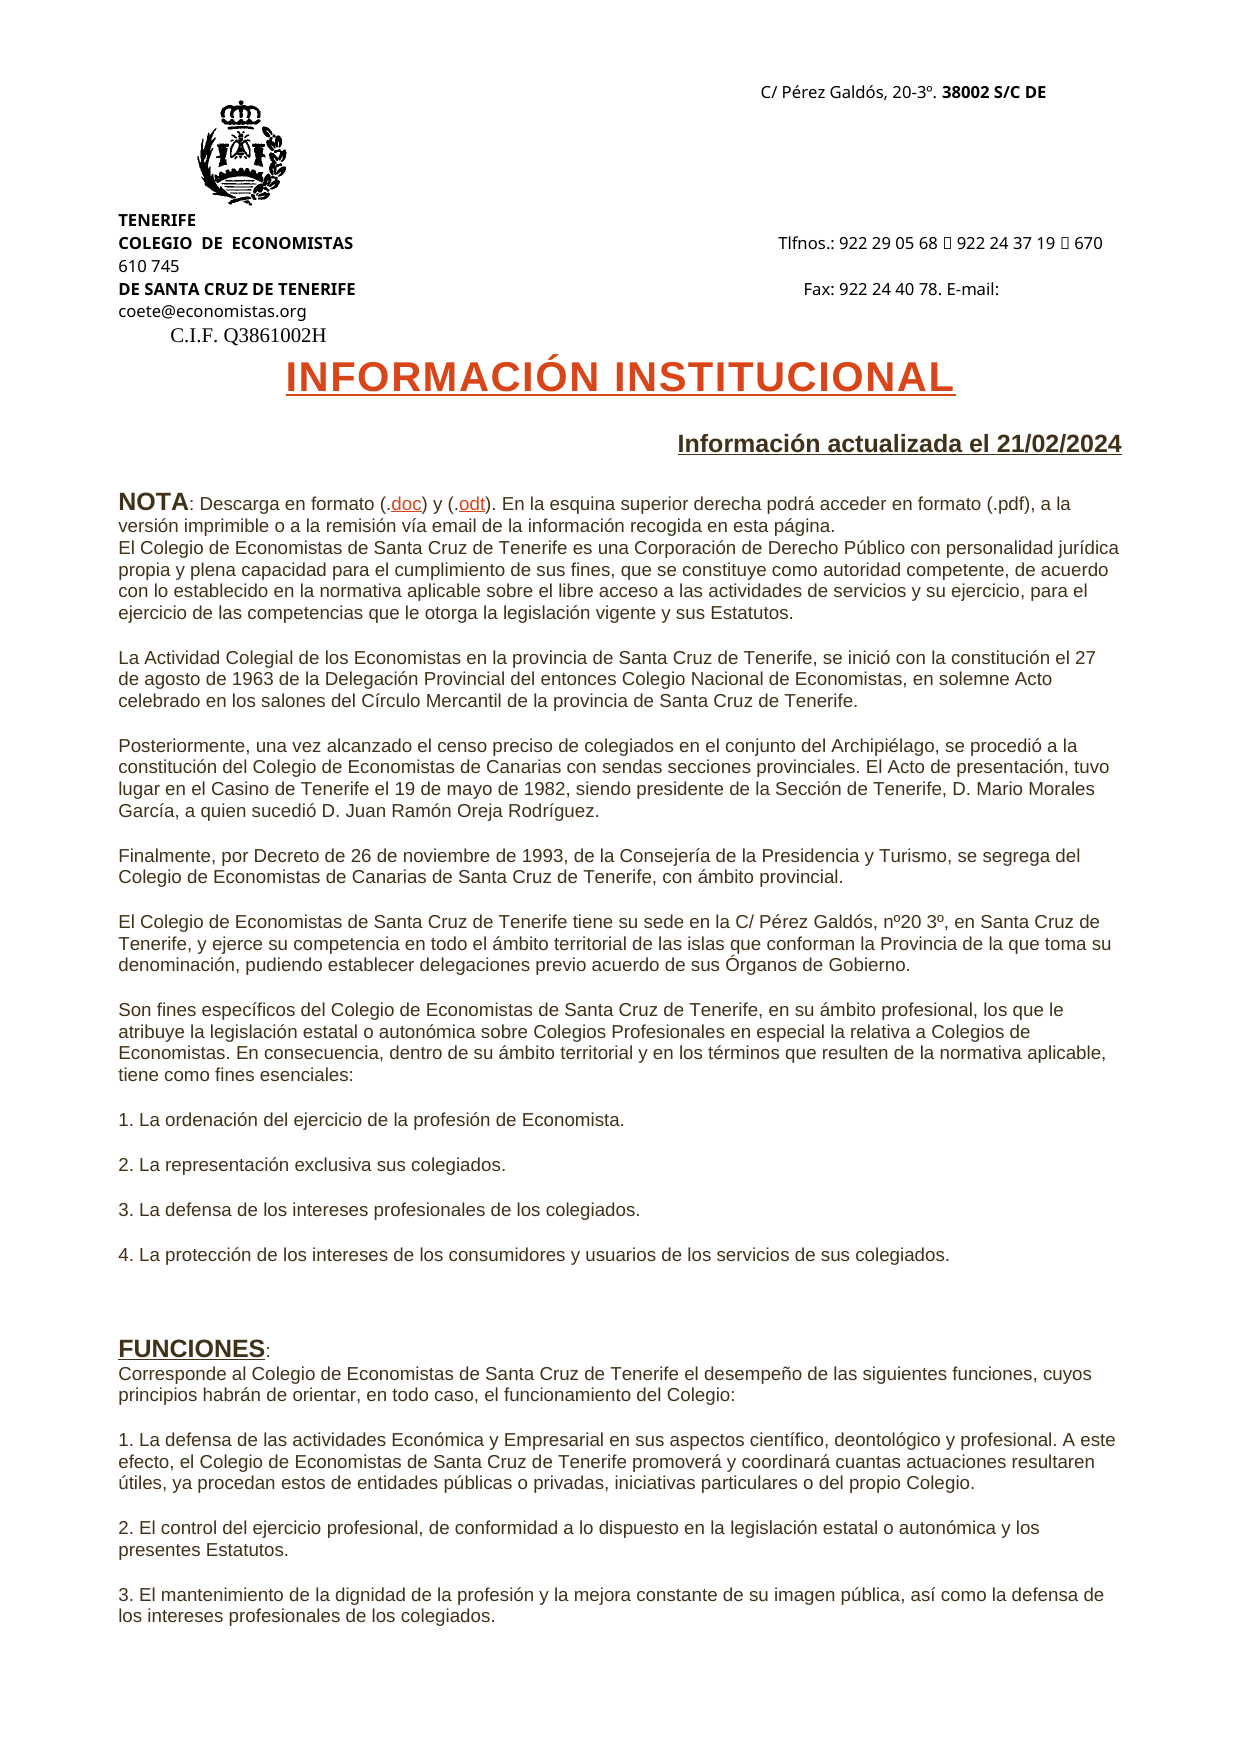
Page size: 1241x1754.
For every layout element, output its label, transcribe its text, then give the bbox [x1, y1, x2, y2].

text El Colegio de Economistas de Santa Cruz de Tenerife tiene su sede en la C/ Pérez Galdós, nº20 3º, en Santa Cruz de Tenerife, y ejerce su competencia en todo el ámbito territorial de las islas que conforman la Provincia de la que toma su denominación, pudiendo establecer delegaciones previo acuerdo de sus Órganos de Gobierno. [118, 911, 1122, 976]
text 3. La defensa de los intereses profesionales de los colegiados. [118, 1199, 1122, 1220]
text 1. La ordenación del ejercicio de la profesión de Economista. [118, 1109, 1122, 1130]
text NOTA: Descarga en formato (.doc) y (.odt). En la esquina superior derecha podrá acceder en formato (.pdf), a la versión imprimible o a la remisión vía email de la información recogida en esta página. [118, 487, 1122, 537]
subtitle INFORMACIÓN INSTITUCIONAL [118, 347, 1122, 400]
text El Colegio de Economistas de Santa Cruz de Tenerife es una Corporación de Derecho Público con personalidad jurídica propia y plena capacidad para el cumplimiento de sus fines, que se constituye como autoridad competente, de acuerdo con lo establecido en la normativa aplicable sobre el libre acceso a las actividades de servicios y su ejercicio, para el ejercicio de las competencias que le otorga la legislación vigente y sus Estatutos. [118, 537, 1122, 623]
text 3. El mantenimiento de la dignidad de la profesión y la mejora constante de su imagen pública, así como la defensa de los intereses profesionales de los colegiados. [118, 1584, 1122, 1627]
text Información actualizada el 21/02/2024 [118, 429, 1122, 458]
text FUNCIONES: [118, 1334, 1122, 1362]
text 4. La protección de los intereses de los consumidores y usuarios de los servicios de sus colegiados. [118, 1244, 1122, 1265]
text 2. La representación exclusiva sus colegiados. [118, 1154, 1122, 1175]
text 2. El control del ejercicio profesional, de conformidad a lo dispuesto en la legislación estatal o autonómica y los presentes Estatutos. [118, 1517, 1122, 1560]
text Corresponde al Colegio de Economistas de Santa Cruz de Tenerife el desempeño de las siguientes funciones, cuyos principios habrán de orientar, en todo caso, el funcionamiento del Colegio: [118, 1362, 1122, 1406]
text La Actividad Colegial de los Economistas en la provincia de Santa Cruz de Tenerife, se inició con la constitución el 27 de agosto de 1963 de la Delegación Provincial del entonces Colegio Nacional de Economistas, en solemne Acto celebrado en los salones del Círculo Mercantil de la provincia de Santa Cruz de Tenerife. [118, 647, 1122, 711]
text Son fines específicos del Colegio de Economistas de Santa Cruz de Tenerife, en su ámbito profesional, los que le atribuye la legislación estatal o autonómica sobre Colegios Profesionales en especial la relativa a Colegios de Economistas. En consecuencia, dentro de su ámbito territorial y en los términos que resulten de la normativa aplicable, tiene como fines esenciales: [118, 999, 1122, 1085]
text Finalmente, por Decreto de 26 de noviembre de 1993, de la Consejería de la Presidencia y Turismo, se segrega del Colegio de Economistas de Canarias de Santa Cruz de Tenerife, con ámbito provincial. [118, 844, 1122, 887]
text 1. La defensa de las actividades Económica y Empresarial en sus aspectos científico, deontológico y profesional. A este efecto, el Colegio de Economistas de Santa Cruz de Tenerife promoverá y coordinará cuantas actuaciones resultaren útiles, ya procedan estos de entidades públicas o privadas, iniciativas particulares o del propio Colegio. [118, 1429, 1122, 1494]
text Posteriormente, una vez alcanzado el censo preciso de colegiados en el conjunto del Archipiélago, se procedió a la constitución del Colegio de Economistas de Canarias con sendas secciones provinciales. El Acto de presentación, tuvo lugar en el Casino de Tenerife el 19 de mayo de 1982, siendo presidente de la Sección de Tenerife, D. Mario Morales García, a quien sucedió D. Juan Ramón Oreja Rodríguez. [118, 735, 1122, 821]
